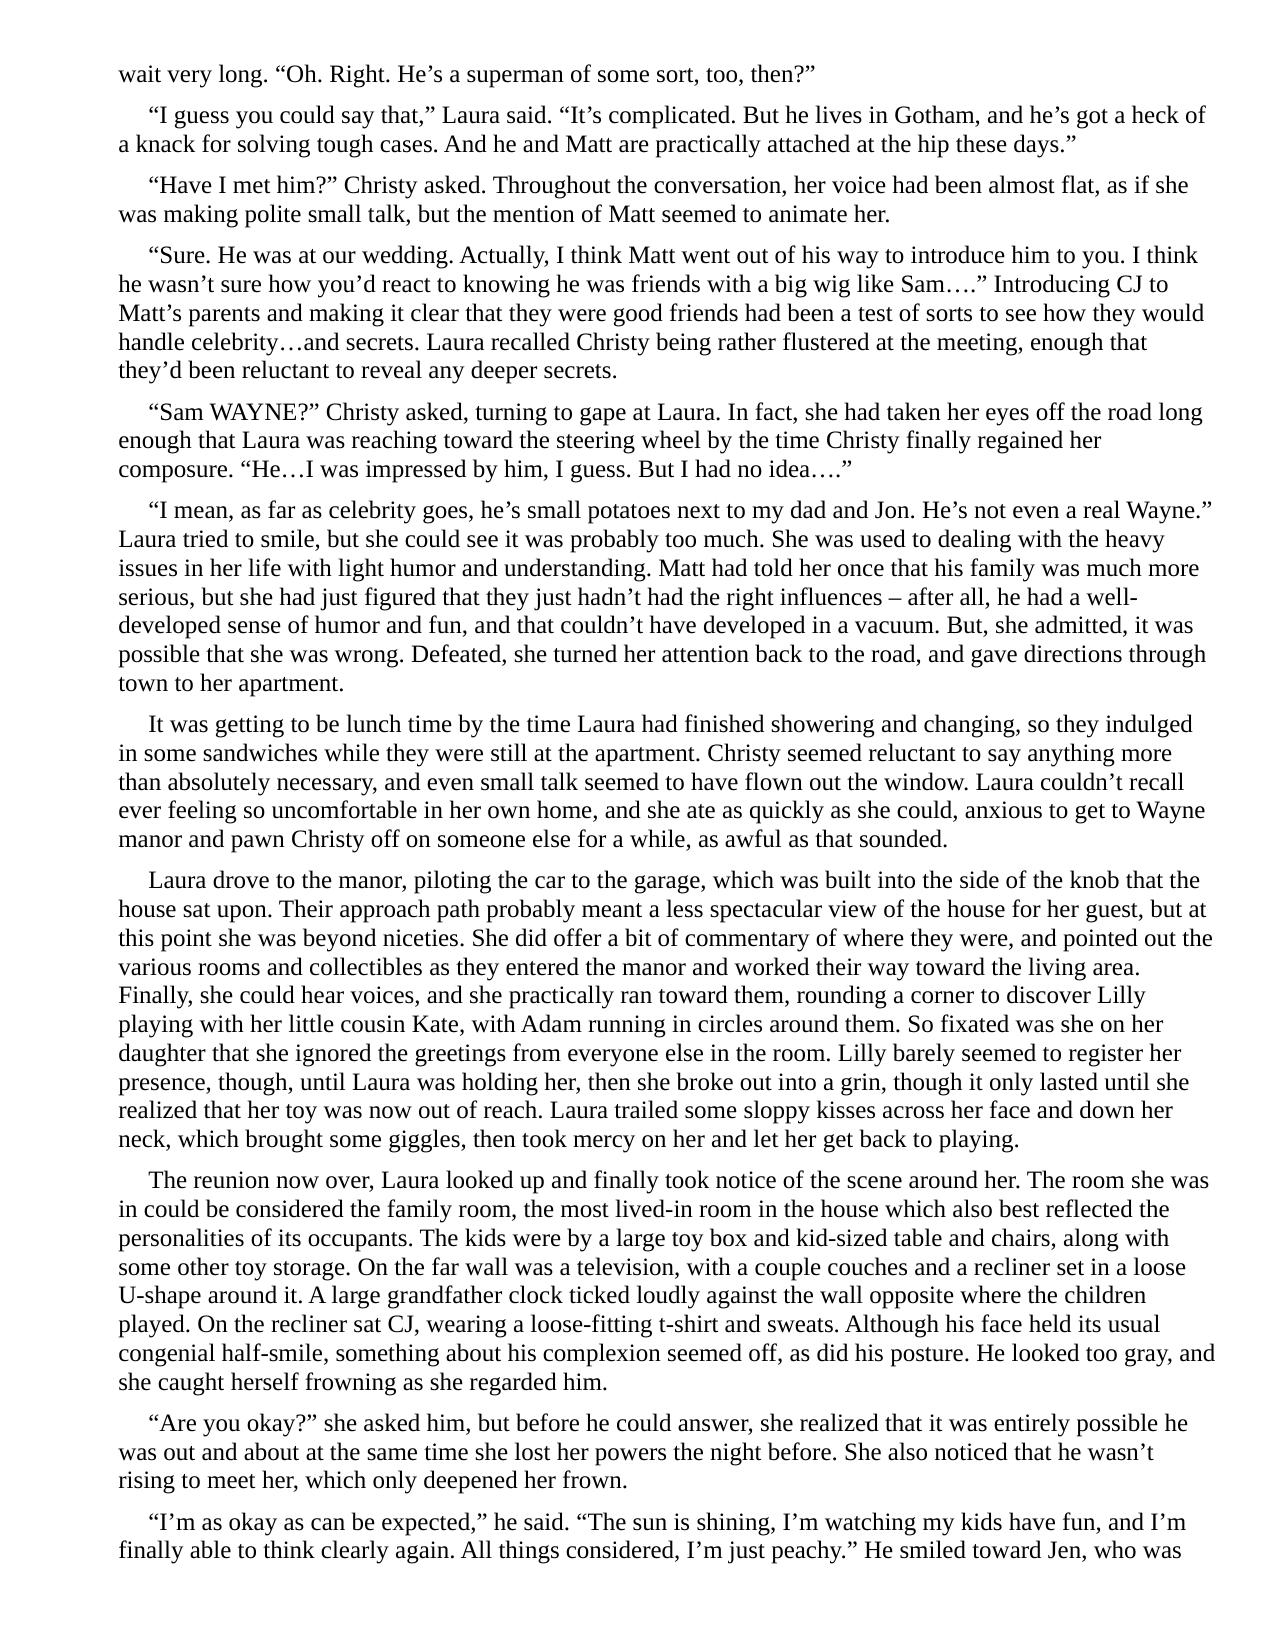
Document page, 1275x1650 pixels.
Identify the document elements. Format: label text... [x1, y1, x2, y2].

text Laura drove to the manor, piloting the car to the garage, which was built into the side of the knob that the house sat upon. Their approach path probably meant a less spectacular view of the house for her guest, but at this point she was beyond niceties. She did offer a bit of commentary of where they were, and pointed out the various rooms and collectibles as they entered the manor and worked their way toward the living area. Finally, she could hear voices, and she practically ran toward them, rounding a corner to discover Lilly playing with her little cousin Kate, with Adam running in circles around them. So fixated was she on her daughter that she ignored the greetings from everyone else in the room. Lilly barely seemed to register her presence, though, until Laura was holding her, then she broke out into a grin, though it only lasted until she realized that her toy was now out of reach. Laura trailed some sloppy kisses across her face and down her neck, which brought some giggles, then took mercy on her and let her get back to playing. [118, 865, 1216, 1153]
text The reunion now over, Laura looked up and finally took notice of the scene around her. The room she was in could be considered the family room, the most lived-in room in the house which also best reflected the personalities of its occupants. The kids were by a large toy box and kid-sized table and chairs, along with some other toy storage. On the far wall was a television, with a couple couches and a recliner set in a loose U-shape around it. A large grandfather clock ticked loudly against the wall opposite where the children played. On the recliner sat CJ, wearing a loose-fitting t-shirt and sweats. Although his face held its usual congenial half-smile, something about his complexion seemed off, as did his posture. He looked too gray, and she caught herself frowning as she regarded him. [118, 1165, 1216, 1395]
text “Have I met him?” Christy asked. Throughout the conversation, her voice had been almost flat, as if she was making polite small talk, but the mention of Matt seemed to animate her. [118, 170, 1216, 228]
text wait very long. “Oh. Right. He’s a superman of some sort, too, then?” [118, 59, 1216, 88]
text “Are you okay?” she asked him, but before he could answer, she realized that it was entirely possible he was out and about at the same time she lost her powers the night before. She also noticed that he wasn’t rising to meet her, which only deepened her frown. [118, 1408, 1216, 1494]
text “I guess you could say that,” Laura said. “It’s complicated. But he lives in Gotham, and he’s got a heck of a knack for solving tough cases. And he and Matt are practically attached at the hip these days.” [118, 100, 1216, 158]
text “Sam WAYNE?” Christy asked, turning to gape at Laura. In fact, she had taken her eyes off the road long enough that Laura was reaching toward the steering wheel by the time Christy finally regained her composure. “He…I was impressed by him, I guess. But I had no idea….” [118, 397, 1216, 483]
text “I’m as okay as can be expected,” he said. “The sun is shining, I’m watching my kids have fun, and I’m finally able to think clearly again. All things considered, I’m just peachy.” He smiled toward Jen, who was [118, 1507, 1216, 1564]
text “I mean, as far as celebrity goes, he’s small potatoes next to my dad and Jon. He’s not even a real Wayne.” Laura tried to smile, but she could see it was probably too much. She was used to dealing with the heavy issues in her life with light humor and understanding. Matt had told her once that his family was much more serious, but she had just figured that they just hadn’t had the right influences – after all, he had a well-developed sense of humor and fun, and that couldn’t have developed in a vacuum. But, she admitted, it was possible that she was wrong. Defeated, she turned her attention back to the road, and gave directions through town to her apartment. [118, 495, 1216, 697]
text It was getting to be lunch time by the time Laura had finished showering and changing, so they indulged in some sandwiches while they were still at the apartment. Christy seemed reluctant to say anything more than absolutely necessary, and even small talk seemed to have flown out the window. Laura couldn’t recall ever feeling so uncomfortable in her own home, and she ate as quickly as she could, anxious to get to Wayne manor and pawn Christy off on someone else for a while, as awful as that sounded. [118, 709, 1216, 853]
text “Sure. He was at our wedding. Actually, I think Matt went out of his way to introduce him to you. I think he wasn’t sure how you’d react to knowing he was friends with a big wig like Sam….” Introducing CJ to Matt’s parents and making it clear that they were good friends had been a test of sorts to see how they would handle celebrity…and secrets. Laura recalled Christy being rather flustered at the meeting, enough that they’d been reluctant to reveal any deeper secrets. [118, 240, 1216, 384]
